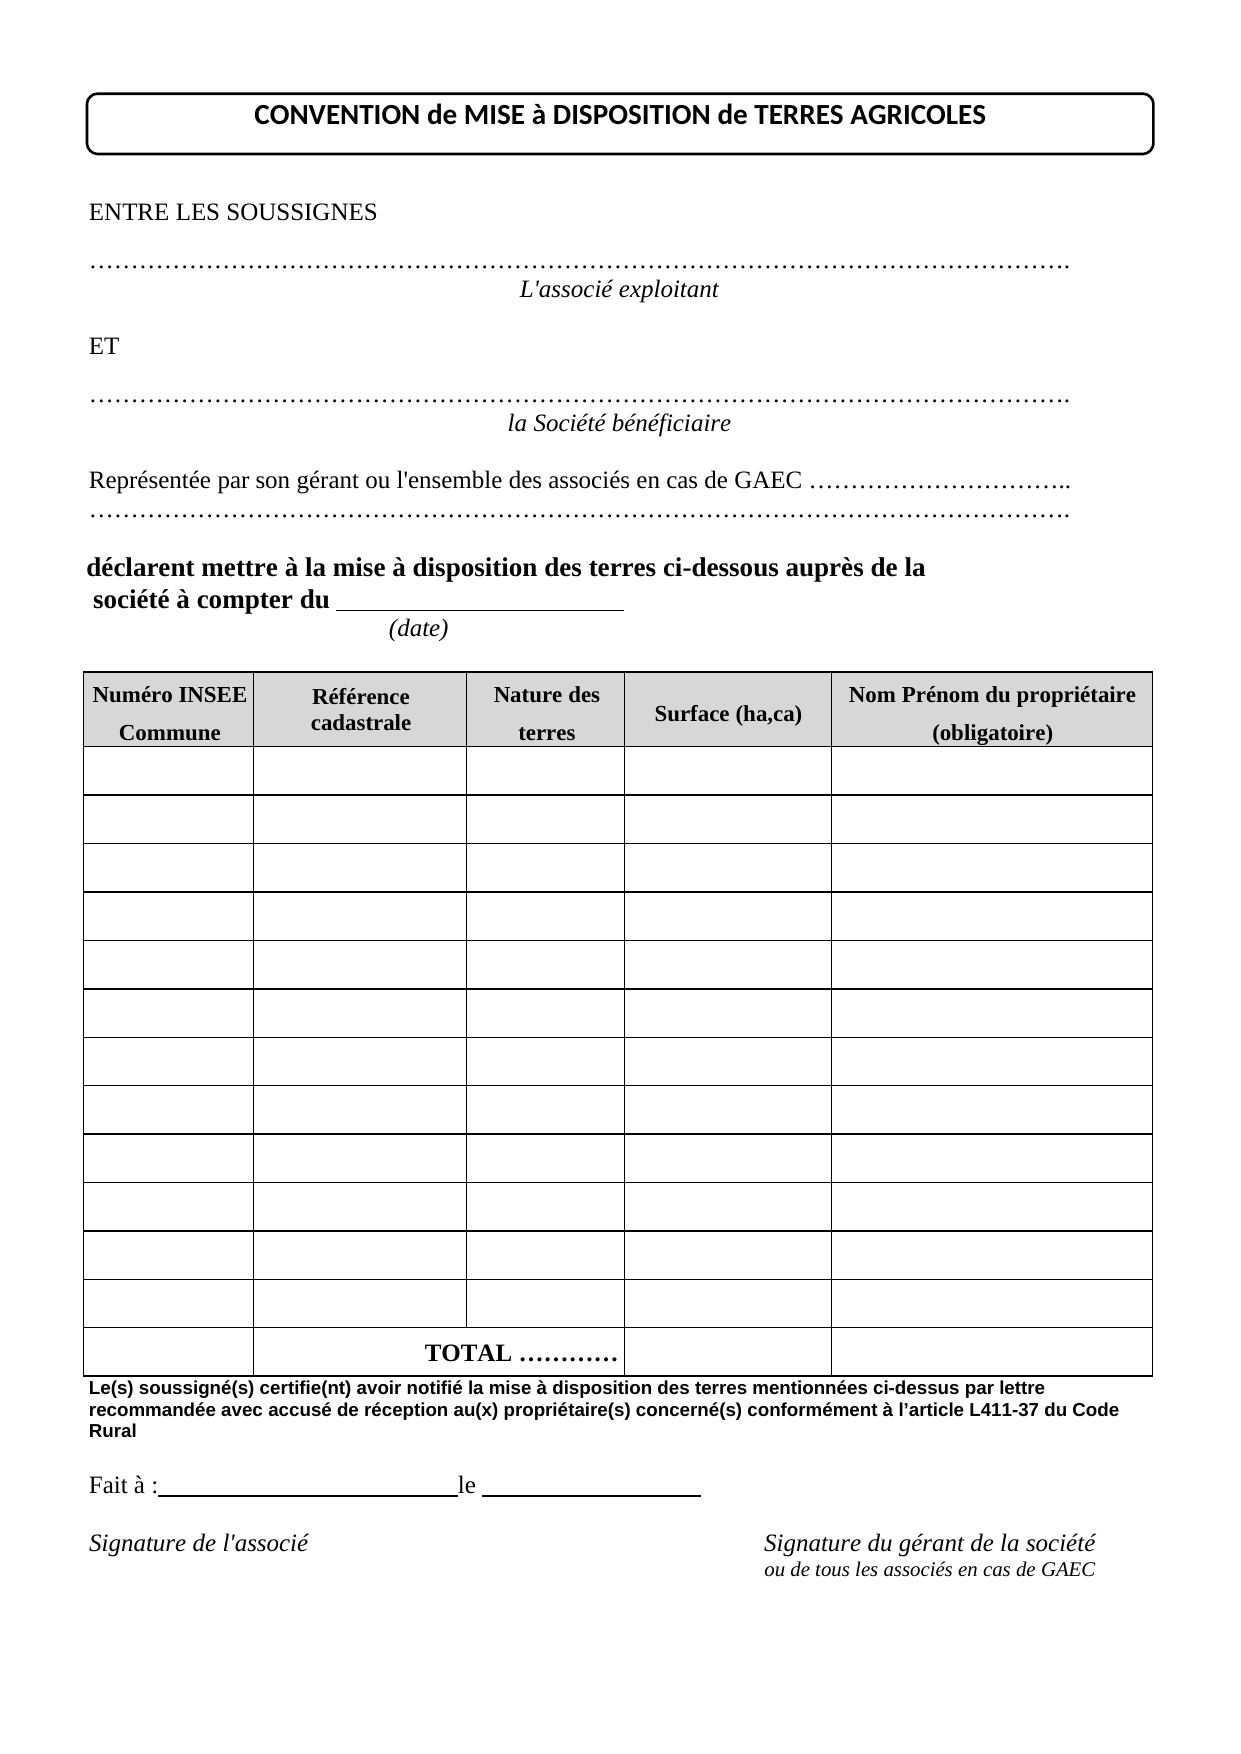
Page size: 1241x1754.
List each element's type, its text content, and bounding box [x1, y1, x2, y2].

text ………………………………………………………………………………………………………. [89, 494, 1165, 523]
table_cell TOTAL ………… [254, 1328, 624, 1375]
table_cell [84, 747, 253, 794]
table_cell [467, 1232, 624, 1278]
table_cell [84, 893, 253, 939]
table_cell [625, 1135, 831, 1182]
table_cell [467, 1135, 624, 1182]
table_cell [254, 1183, 466, 1230]
table_cell [84, 844, 253, 891]
table_cell [832, 1280, 1152, 1327]
table_cell [467, 1086, 624, 1133]
table_cell [832, 941, 1152, 988]
table_cell [254, 1038, 466, 1085]
text ………………………………………………………………………………………………………. [89, 245, 1165, 274]
table_cell [254, 1086, 466, 1133]
table_cell [832, 1038, 1152, 1085]
text la Société bénéficiaire [506, 408, 732, 437]
table_cell [832, 1135, 1152, 1182]
text Fait à : le [89, 1470, 1165, 1499]
table_cell [254, 1232, 466, 1278]
table_cell [625, 1038, 831, 1085]
table_cell [625, 1328, 831, 1375]
table_cell [84, 1328, 253, 1375]
text ………………………………………………………………………………………………………. [89, 379, 1165, 408]
table_cell [625, 1086, 831, 1133]
table_cell [625, 844, 831, 891]
table_cell [625, 990, 831, 1036]
table_cell [625, 1183, 831, 1230]
table_cell [625, 1232, 831, 1278]
table_cell [84, 1038, 253, 1085]
table_cell [467, 893, 624, 939]
table_cell [254, 1280, 466, 1327]
table_cell [254, 893, 466, 939]
table_cell [84, 990, 253, 1036]
table_cell [625, 747, 831, 794]
table_cell [254, 796, 466, 843]
text L'associé exploitant [506, 274, 732, 302]
table_cell [832, 796, 1152, 843]
table_cell [832, 990, 1152, 1036]
table_cell [84, 1086, 253, 1133]
table_cell [467, 990, 624, 1036]
table_cell [625, 1280, 831, 1327]
table_cell [832, 1232, 1152, 1278]
text ENTRE LES SOUSSIGNES [89, 197, 1165, 226]
table_cell [467, 844, 624, 891]
table_header Référence cadastrale [254, 673, 466, 746]
title déclarent mettre à la mise à disposition des terres ci-dessous auprès de la société à compter du [86, 552, 1006, 614]
text Représentée par son gérant ou l'ensemble des associés en cas de GAEC ………………………….. [89, 465, 1165, 494]
table_cell [832, 1183, 1152, 1230]
table_cell [84, 796, 253, 843]
text Signature de l'associé Signature du gérant de la société [73, 1528, 1095, 1556]
table_cell [467, 941, 624, 988]
text (date) [389, 614, 1165, 642]
table_cell [832, 893, 1152, 939]
table_cell [625, 941, 831, 988]
table_cell [84, 1135, 253, 1182]
table_cell [254, 747, 466, 794]
table_cell [254, 844, 466, 891]
table_header Surface (ha,ca) [625, 673, 831, 746]
table_header Nature des terres [467, 673, 624, 746]
table_cell [832, 1086, 1152, 1133]
text ET [89, 331, 1165, 360]
table_cell [84, 1232, 253, 1278]
table_cell [832, 844, 1152, 891]
table_cell [467, 1183, 624, 1230]
table_cell [832, 1328, 1152, 1375]
text Le(s) soussigné(s) certifie(nt) avoir notifié la mise à disposition des terres mentionnées ci-dessus par lettre recommandée avec accusé de réception au(x) propriétaire(s) concerné(s) conformément à l’article L411-37 du Code Rural [89, 1377, 1165, 1442]
text ou de tous les associés en cas de GAEC [73, 1557, 1095, 1581]
table_header Nom Prénom du propriétaire (obligatoire) [832, 673, 1152, 746]
table_cell [254, 1135, 466, 1182]
table_cell [84, 941, 253, 988]
table_cell [832, 747, 1152, 794]
table_cell [467, 1038, 624, 1085]
table_cell [84, 1183, 253, 1230]
table_cell [254, 941, 466, 988]
table_header Numéro INSEE Commune [84, 673, 253, 746]
table_cell [467, 747, 624, 794]
table_cell [254, 990, 466, 1036]
table_cell [467, 796, 624, 843]
table_cell [84, 1280, 253, 1327]
table_cell [625, 796, 831, 843]
table_cell [467, 1280, 624, 1327]
table_cell [625, 893, 831, 939]
